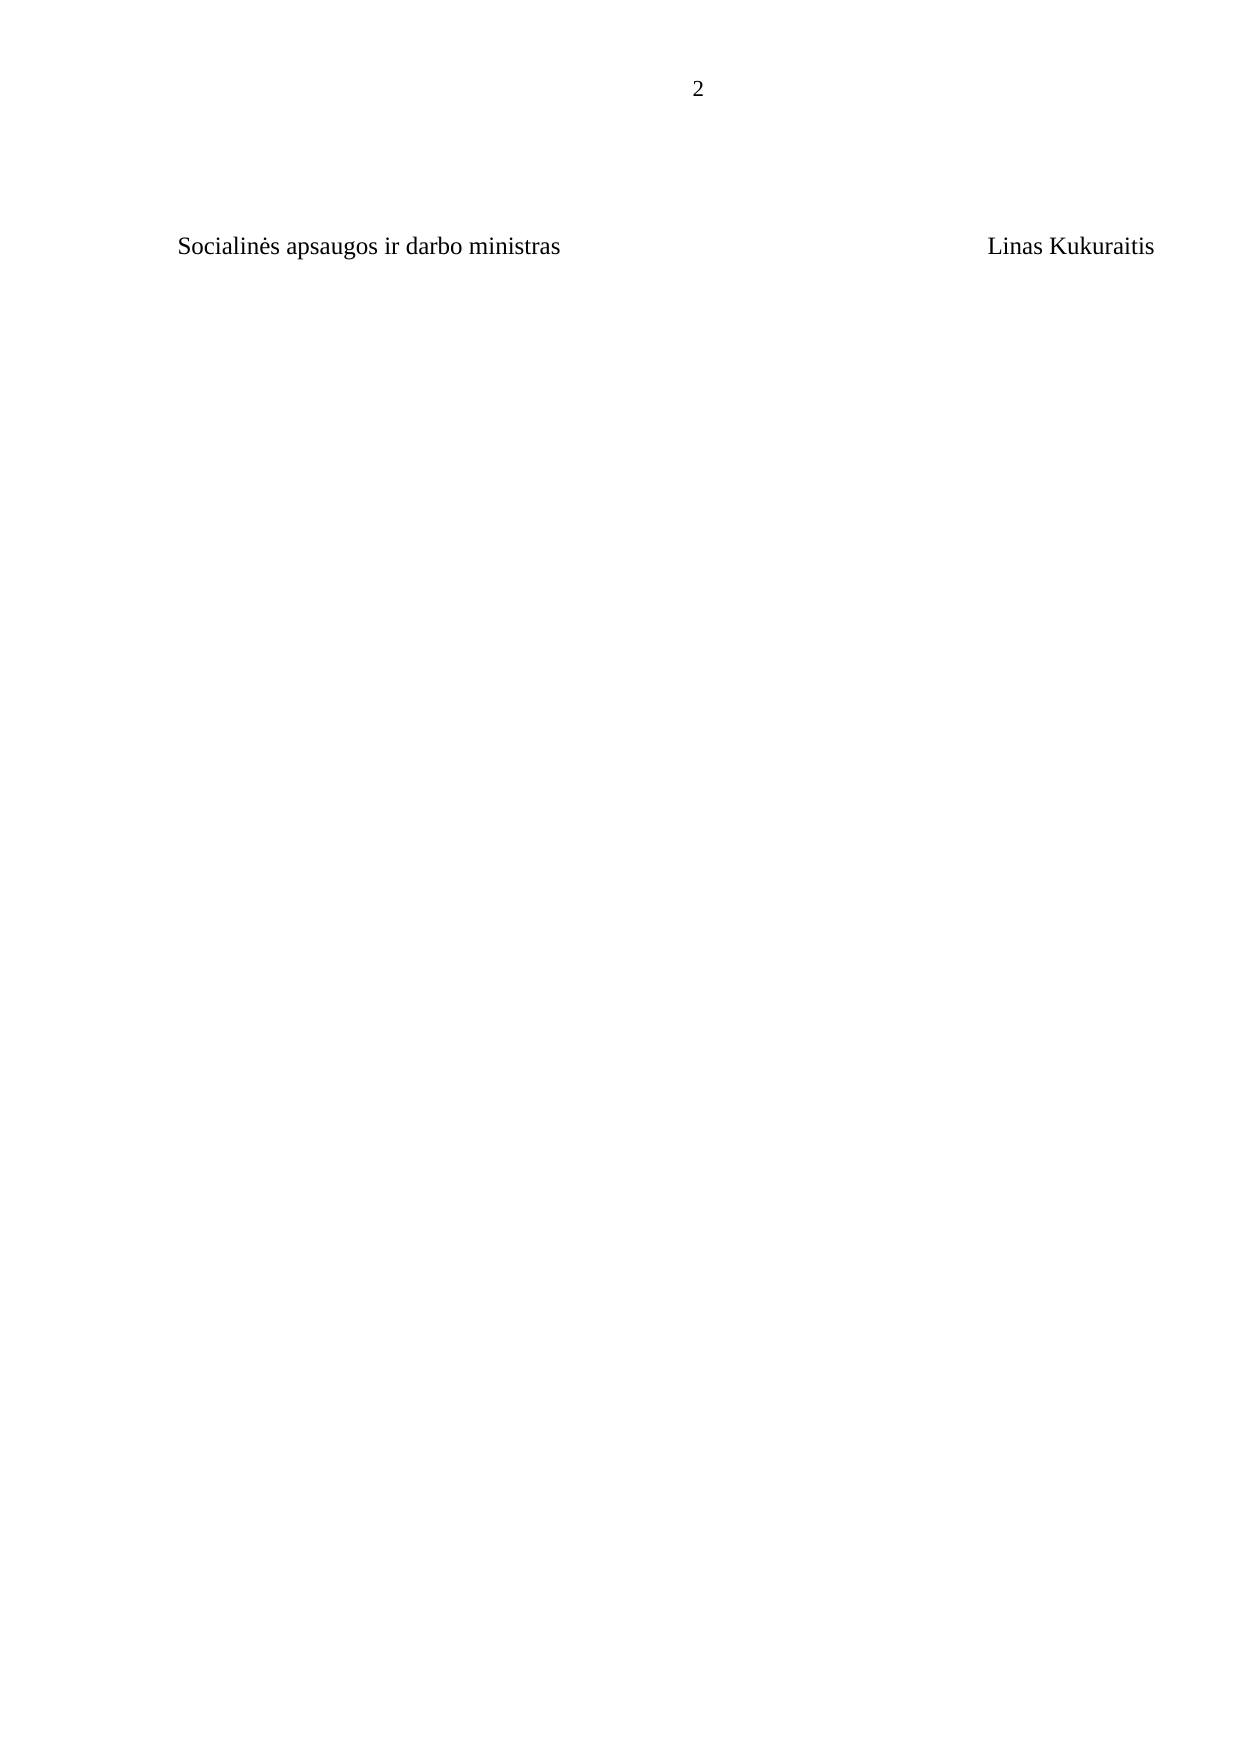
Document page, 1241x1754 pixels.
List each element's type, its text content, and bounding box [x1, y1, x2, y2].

text Socialinės apsaugos ir darbo ministras Linas Kukuraitis [177, 231, 1181, 259]
